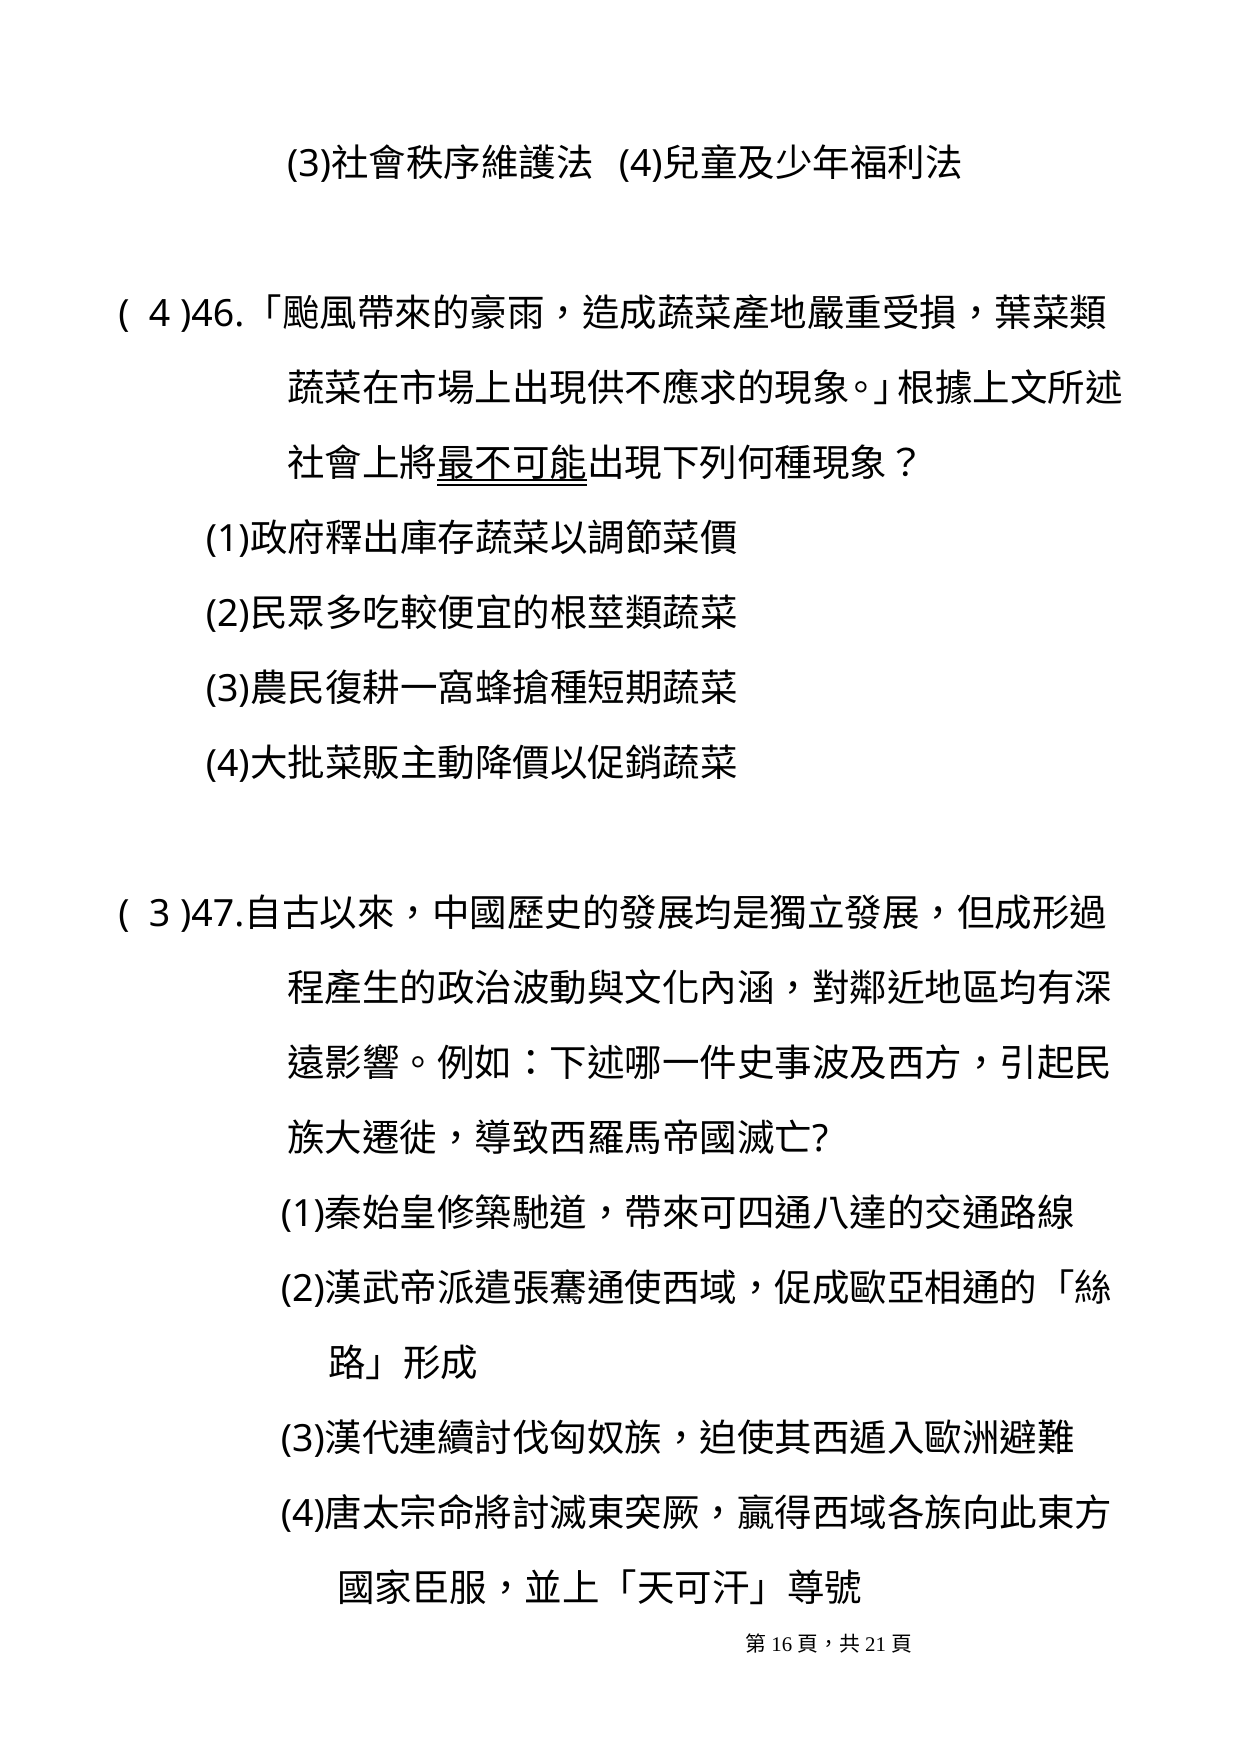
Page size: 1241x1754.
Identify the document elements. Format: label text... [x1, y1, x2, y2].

text ( 3 )47.自古以來，中國歷史的發展均是獨立發展，但成形過程產生的政治波動與文化內涵，對鄰近地區均有深遠影響。例如：下述哪一件史事波及西方，引起民族大遷徙，導致西羅馬帝國滅亡? [118, 873, 1122, 1173]
text (1)政府釋出庫存蔬菜以調節菜價 [118, 498, 1122, 573]
text (4)大批菜販主動降價以促銷蔬菜 [118, 723, 1122, 798]
text (1)秦始皇修築馳道，帶來可四通八達的交通路線 [206, 1173, 1122, 1248]
text (3)社會秩序維護法 (4)兒童及少年福利法 [287, 123, 1122, 198]
text 路」形成 [206, 1323, 1122, 1398]
text (2)民眾多吃較便宜的根莖類蔬菜 [118, 573, 1122, 648]
text (2)漢武帝派遣張騫通使西域，促成歐亞相通的「絲 [206, 1248, 1122, 1323]
text ( 4 )46.「颱風帶來的豪雨，造成蔬菜產地嚴重受損，葉菜類蔬菜在市場上出現供不應求的現象。」根據上文所述，社會上將最不可能出現下列何種現象？ [118, 273, 1122, 498]
text (3)農民復耕一窩蜂搶種短期蔬菜 [118, 648, 1122, 723]
text (4)唐太宗命將討滅東突厥，贏得西域各族向此東方國家臣服，並上「天可汗」尊號 [281, 1473, 1122, 1623]
text (3)漢代連續討伐匈奴族，迫使其西遁入歐洲避難 [206, 1398, 1122, 1473]
